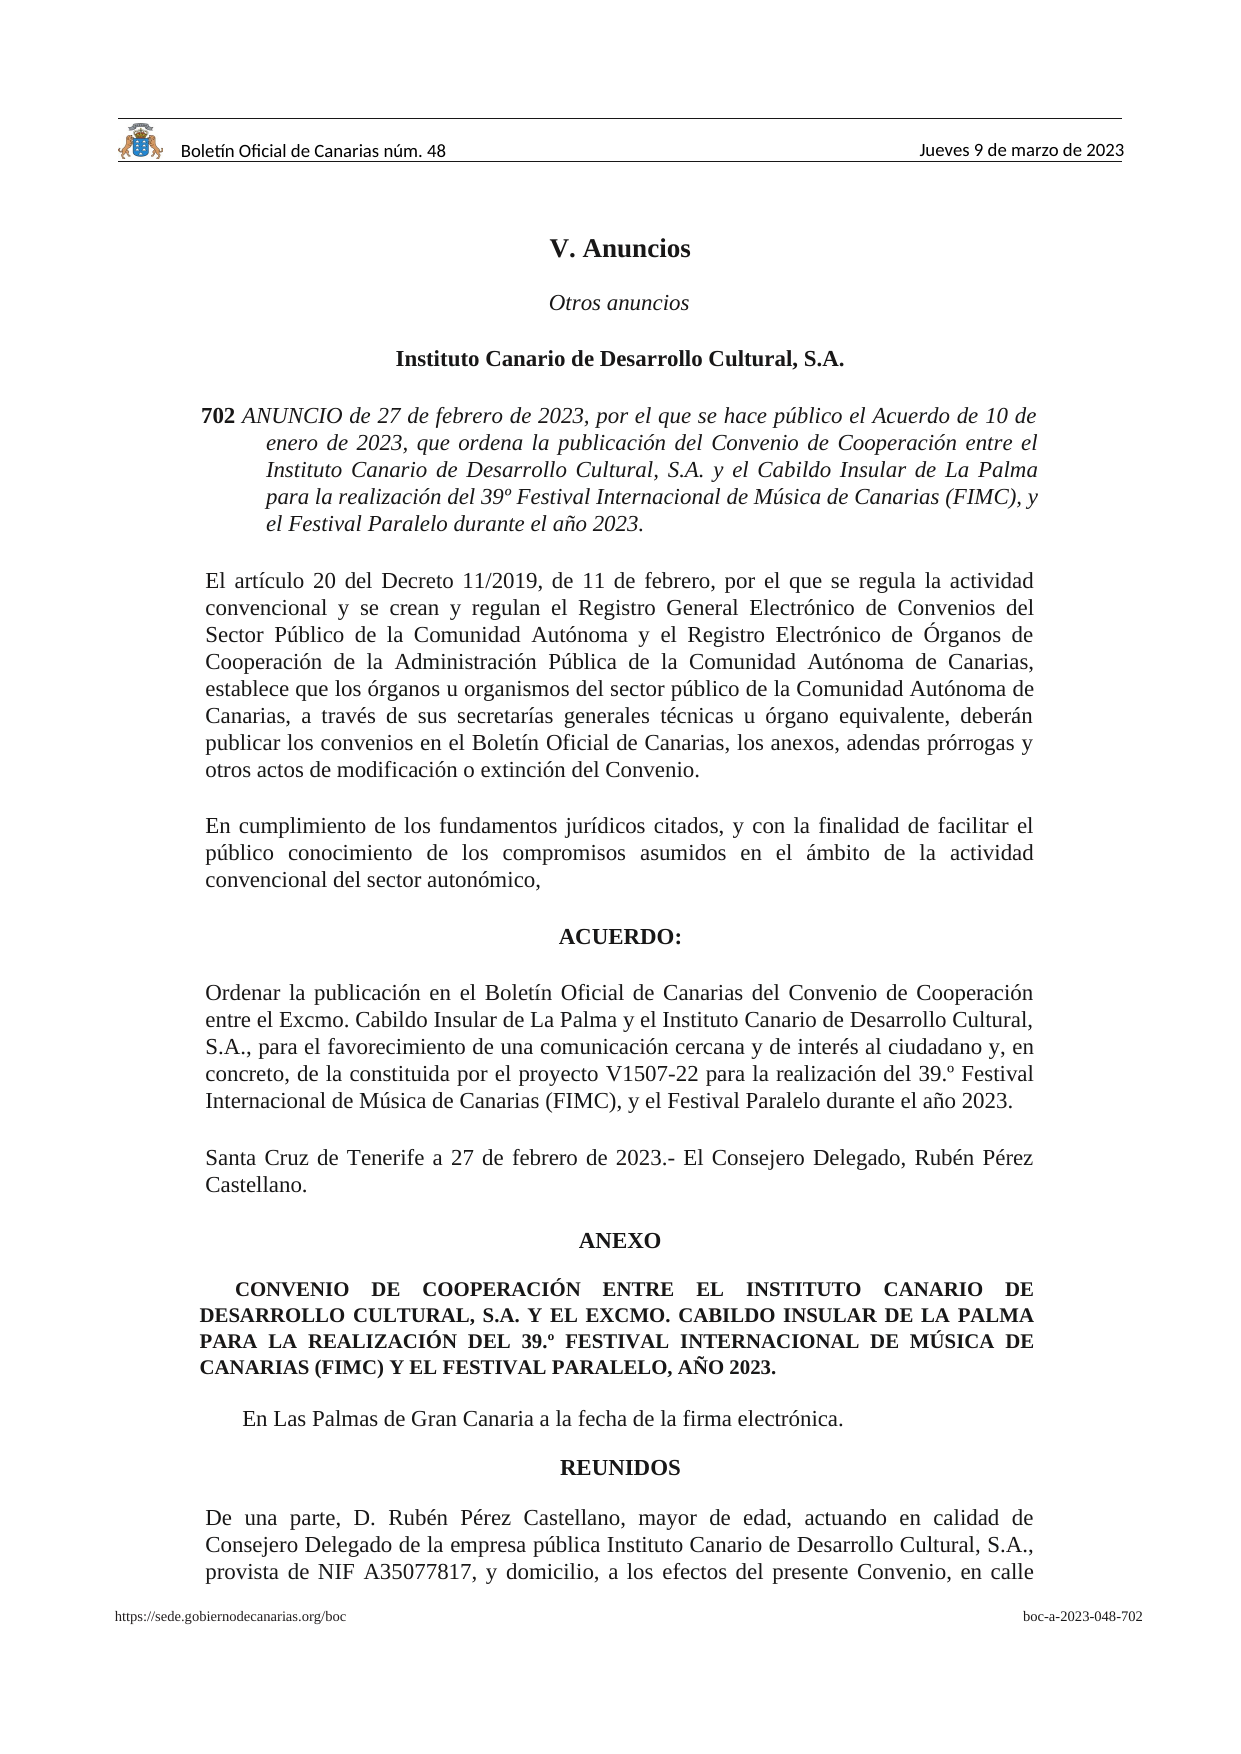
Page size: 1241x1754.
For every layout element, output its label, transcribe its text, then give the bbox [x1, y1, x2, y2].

text En cumplimiento de los fundamentos jurídicos citados, y con la finalidad de facilitar el público conocimiento de los compromisos asumidos en el ámbito de la actividad convencional del sector autonómico, [205, 812, 1035, 893]
text Otros anuncios [199, 289, 1041, 315]
text 702 ANUNCIO de 27 de febrero de 2023, por el que se hace público el Acuerdo de 10 de enero de 2023, que ordena la publicación del Convenio de Cooperación entre el Instituto Canario de Desarrollo Cultural, S.A. y el Cabildo Insular de La Palma para la realización del 39º Festival Internacional de Música de Canarias (FIMC), y el Festival Paralelo durante el año 2023. [201, 402, 1041, 536]
text Santa Cruz de Tenerife a 27 de febrero de 2023.- El Consejero Delegado, Rubén Pérez Castellano. [205, 1144, 1035, 1197]
text CONVENIO DE COOPERACIÓN ENTRE EL INSTITUTO CANARIO DE DESARROLLO CULTURAL, S.A. Y EL EXCMO. CABILDO INSULAR DE LA PALMA PARA LA REALIZACIÓN DEL 39.º FESTIVAL INTERNACIONAL DE MÚSICA DE CANARIAS (FIMC) Y EL FESTIVAL PARALELO, AÑO 2023. [199, 1276, 1035, 1379]
text REUNIDOS [199, 1454, 1041, 1481]
text En Las Palmas de Gran Canaria a la fecha de la firma electrónica. [242, 1405, 1035, 1431]
text ANEXO [199, 1227, 1041, 1253]
text Instituto Canario de Desarrollo Cultural, S.A. [199, 345, 1041, 372]
text V. Anuncios [199, 232, 1041, 264]
text El artículo 20 del Decreto 11/2019, de 11 de febrero, por el que se regula la actividad convencional y se crean y regulan el Registro General Electrónico de Convenios del Sector Público de la Comunidad Autónoma y el Registro Electrónico de Órganos de Cooperación de la Administración Pública de la Comunidad Autónoma de Canarias, establece que los órganos u organismos del sector público de la Comunidad Autónoma de Canarias, a través de sus secretarías generales técnicas u órgano equivalente, deberán publicar los convenios en el Boletín Oficial de Canarias, los anexos, adendas prórrogas y otros actos de modificación o extinción del Convenio. [205, 567, 1035, 783]
text Ordenar la publicación en el Boletín Oficial de Canarias del Convenio de Cooperación entre el Excmo. Cabildo Insular de La Palma y el Instituto Canario de Desarrollo Cultural, S.A., para el favorecimiento de una comunicación cercana y de interés al ciudadano y, en concreto, de la constituida por el proyecto V1507-22 para la realización del 39.º Festival Internacional de Música de Canarias (FIMC), y el Festival Paralelo durante el año 2023. [205, 979, 1035, 1114]
text De una parte, D. Rubén Pérez Castellano, mayor de edad, actuando en calidad de Consejero Delegado de la empresa pública Instituto Canario de Desarrollo Cultural, S.A., provista de NIF A35077817, y domicilio, a los efectos del presente Convenio, en calle [205, 1504, 1035, 1584]
text ACUERDO: [199, 923, 1041, 949]
